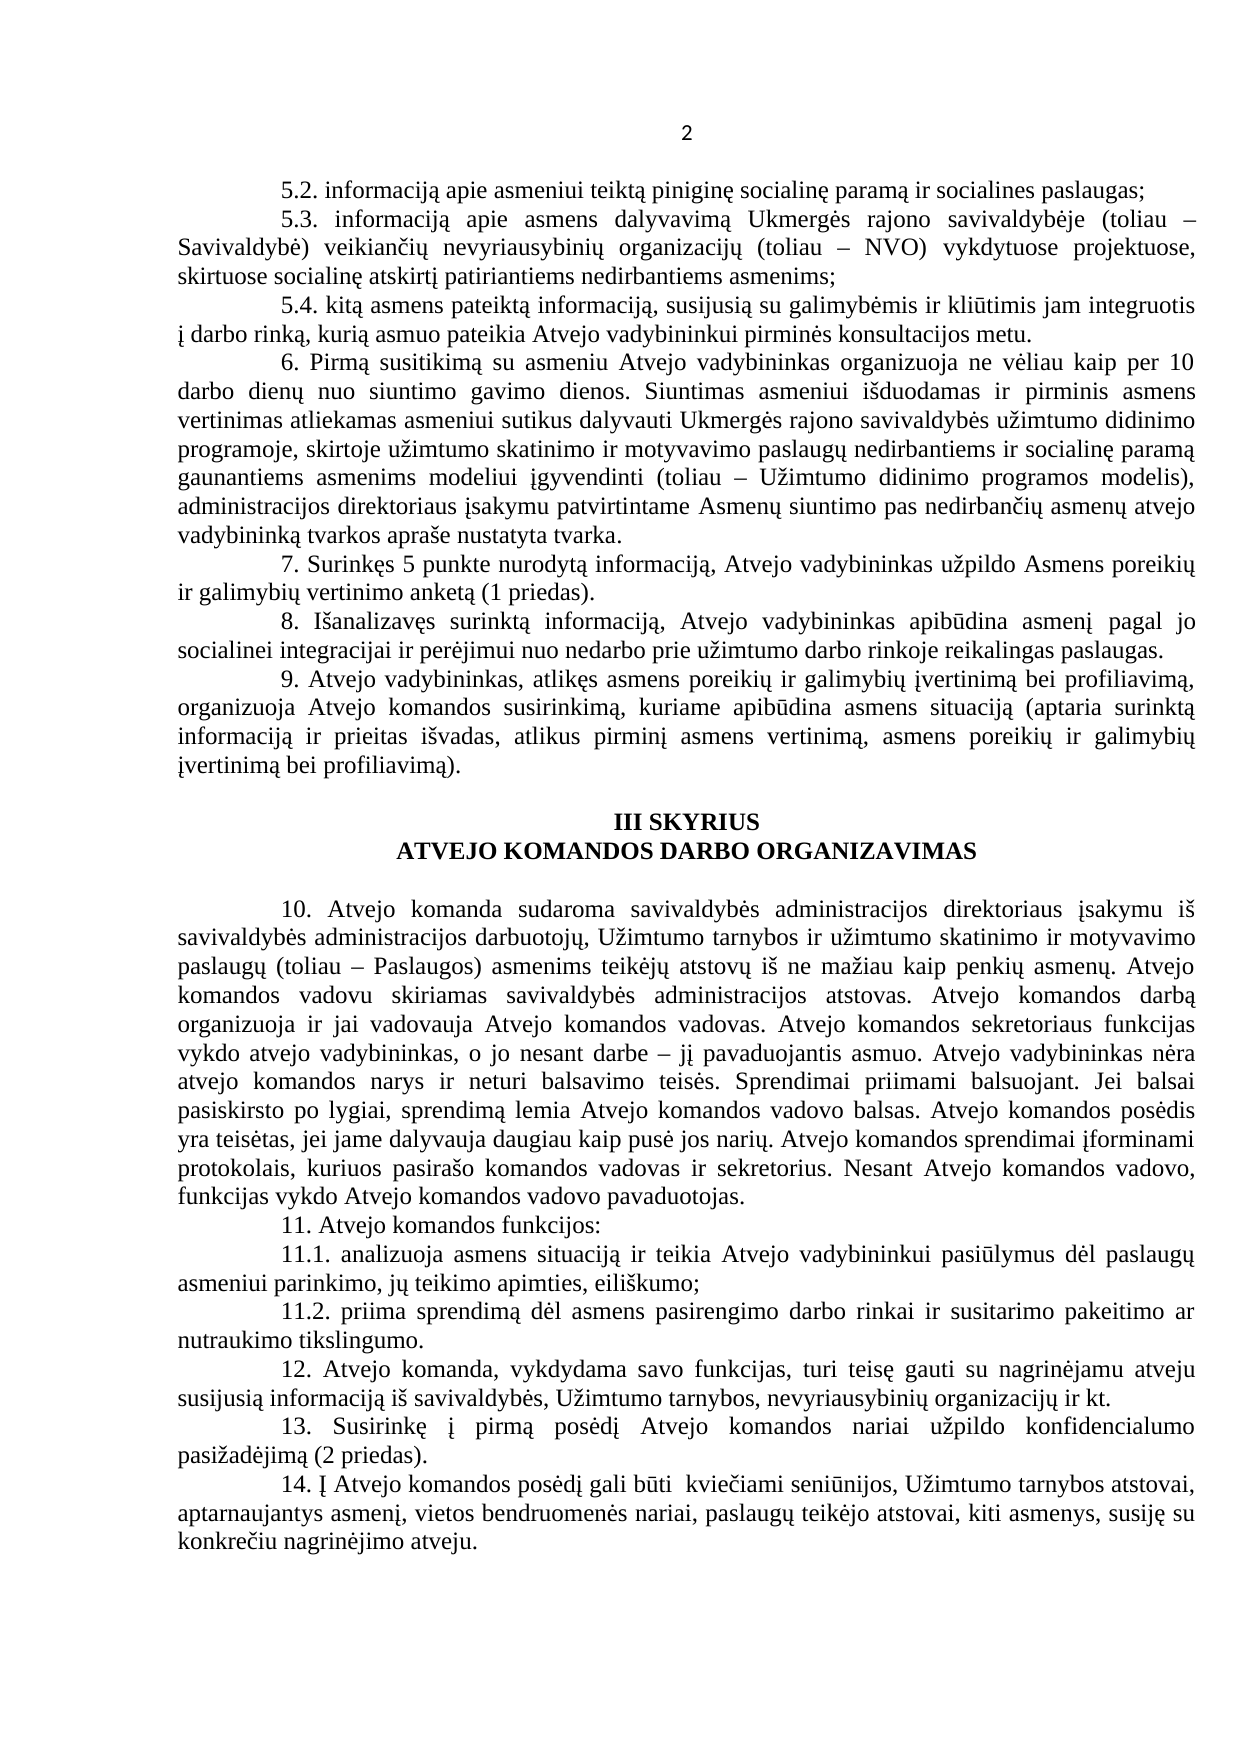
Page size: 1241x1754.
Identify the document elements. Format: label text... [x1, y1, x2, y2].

text 11.1. analizuoja asmens situaciją ir teikia Atvejo vadybininkui pasiūlymus dėl paslaugų asmeniui parinkimo, jų teikimo apimties, eiliškumo; [177, 1239, 1196, 1296]
text 11. Atvejo komandos funkcijos: [177, 1210, 1196, 1239]
text 8. Išanalizavęs surinktą informaciją, Atvejo vadybininkas apibūdina asmenį pagal jo socialinei integracijai ir perėjimui nuo nedarbo prie užimtumo darbo rinkoje reikalingas paslaugas. [177, 606, 1196, 664]
text 6. Pirmą susitikimą su asmeniu Atvejo vadybininkas organizuoja ne vėliau kaip per 10 darbo dienų nuo siuntimo gavimo dienos. Siuntimas asmeniui išduodamas ir pirminis asmens vertinimas atliekamas asmeniui sutikus dalyvauti Ukmergės rajono savivaldybės užimtumo didinimo programoje, skirtoje užimtumo skatinimo ir motyvavimo paslaugų nedirbantiems ir socialinę paramą gaunantiems asmenims modeliui įgyvendinti (toliau – Užimtumo didinimo programos modelis), administracijos direktoriaus įsakymu patvirtintame Asmenų siuntimo pas nedirbančių asmenų atvejo vadybininką tvarkos apraše nustatyta tvarka. [177, 347, 1196, 549]
text 9. Atvejo vadybininkas, atlikęs asmens poreikių ir galimybių įvertinimą bei profiliavimą, organizuoja Atvejo komandos susirinkimą, kuriame apibūdina asmens situaciją (aptaria surinktą informaciją ir prieitas išvadas, atlikus pirminį asmens vertinimą, asmens poreikių ir galimybių įvertinimą bei profiliavimą). [177, 664, 1196, 779]
text III SKYRIUS [177, 807, 1196, 836]
text 5.3. informaciją apie asmens dalyvavimą Ukmergės rajono savivaldybėje (toliau – Savivaldybė) veikiančių nevyriausybinių organizacijų (toliau – NVO) vykdytuose projektuose, skirtuose socialinę atskirtį patiriantiems nedirbantiems asmenims; [177, 204, 1196, 290]
text 13. Susirinkę į pirmą posėdį Atvejo komandos nariai užpildo konfidencialumo pasižadėjimą (2 priedas). [177, 1411, 1196, 1469]
text 14. Į Atvejo komandos posėdį gali būti kviečiami seniūnijos, Užimtumo tarnybos atstovai, aptarnaujantys asmenį, vietos bendruomenės nariai, paslaugų teikėjo atstovai, kiti asmenys, susiję su konkrečiu nagrinėjimo atveju. [177, 1469, 1196, 1555]
text 10. Atvejo komanda sudaroma savivaldybės administracijos direktoriaus įsakymu iš savivaldybės administracijos darbuotojų, Užimtumo tarnybos ir užimtumo skatinimo ir motyvavimo paslaugų (toliau – Paslaugos) asmenims teikėjų atstovų iš ne mažiau kaip penkių asmenų. Atvejo komandos vadovu skiriamas savivaldybės administracijos atstovas. Atvejo komandos darbą organizuoja ir jai vadovauja Atvejo komandos vadovas. Atvejo komandos sekretoriaus funkcijas vykdo atvejo vadybininkas, o jo nesant darbe – jį pavaduojantis asmuo. Atvejo vadybininkas nėra atvejo komandos narys ir neturi balsavimo teisės. Sprendimai priimami balsuojant. Jei balsai pasiskirsto po lygiai, sprendimą lemia Atvejo komandos vadovo balsas. Atvejo komandos posėdis yra teisėtas, jei jame dalyvauja daugiau kaip pusė jos narių. Atvejo komandos sprendimai įforminami protokolais, kuriuos pasirašo komandos vadovas ir sekretorius. Nesant Atvejo komandos vadovo, funkcijas vykdo Atvejo komandos vadovo pavaduotojas. [177, 894, 1196, 1210]
text 11.2. priima sprendimą dėl asmens pasirengimo darbo rinkai ir susitarimo pakeitimo ar nutraukimo tikslingumo. [177, 1296, 1196, 1354]
text 5.2. informaciją apie asmeniui teiktą piniginę socialinę paramą ir socialines paslaugas; [177, 175, 1196, 204]
text 7. Surinkęs 5 punkte nurodytą informaciją, Atvejo vadybininkas užpildo Asmens poreikių ir galimybių vertinimo anketą (1 priedas). [177, 549, 1196, 606]
text ATVEJO KOMANDOS DARBO ORGANIZAVIMAS [177, 836, 1196, 865]
text 12. Atvejo komanda, vykdydama savo funkcijas, turi teisę gauti su nagrinėjamu atveju susijusią informaciją iš savivaldybės, Užimtumo tarnybos, nevyriausybinių organizacijų ir kt. [177, 1354, 1196, 1411]
text 5.4. kitą asmens pateiktą informaciją, susijusią su galimybėmis ir kliūtimis jam integruotis į darbo rinką, kurią asmuo pateikia Atvejo vadybininkui pirminės konsultacijos metu. [177, 290, 1196, 347]
